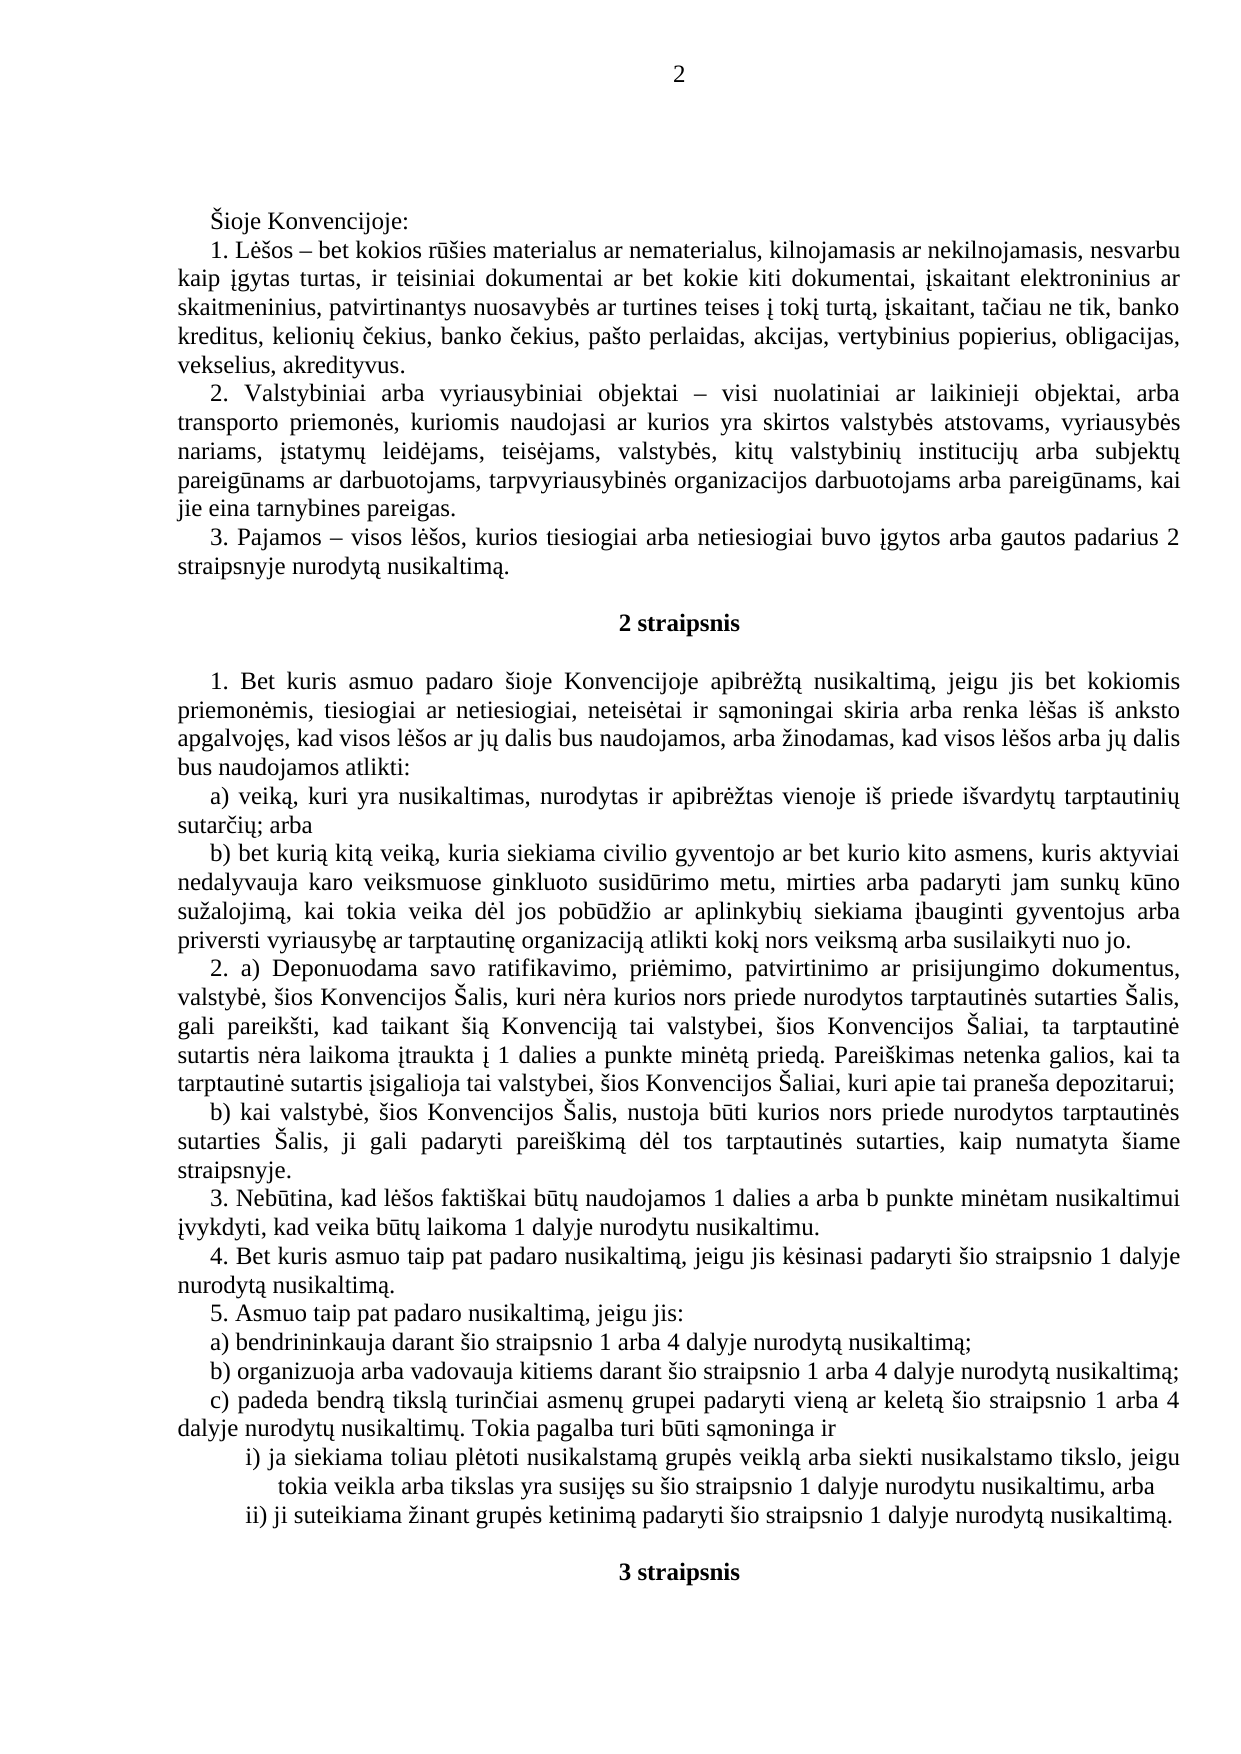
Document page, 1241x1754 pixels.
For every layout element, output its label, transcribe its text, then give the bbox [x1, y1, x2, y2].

text 5. Asmuo taip pat padaro nusikaltimą, jeigu jis: [177, 1298, 1181, 1327]
text a) bendrininkauja darant šio straipsnio 1 arba 4 dalyje nurodytą nusikaltimą; [177, 1327, 1181, 1356]
text c) padeda bendrą tikslą turinčiai asmenų grupei padaryti vieną ar keletą šio straipsnio 1 arba 4 dalyje nurodytų nusikaltimų. Tokia pagalba turi būti sąmoninga ir [177, 1385, 1181, 1442]
text 2. a) Deponuodama savo ratifikavimo, priėmimo, patvirtinimo ar prisijungimo dokumentus, valstybė, šios Konvencijos Šalis, kuri nėra kurios nors priede nurodytos tarptautinės sutarties Šalis, gali pareikšti, kad taikant šią Konvenciją tai valstybei, šios Konvencijos Šaliai, ta tarptautinė sutartis nėra laikoma įtraukta į 1 dalies a punkte minėtą priedą. Pareiškimas netenka galios, kai ta tarptautinė sutartis įsigalioja tai valstybei, šios Konvencijos Šaliai, kuri apie tai praneša depozitarui; [177, 953, 1181, 1097]
text i) ja siekiama toliau plėtoti nusikalstamą grupės veiklą arba siekti nusikalstamo tikslo, jeigu tokia veikla arba tikslas yra susijęs su šio straipsnio 1 dalyje nurodytu nusikaltimu, arba [245, 1442, 1181, 1500]
text b) organizuoja arba vadovauja kitiems darant šio straipsnio 1 arba 4 dalyje nurodytą nusikaltimą; [177, 1356, 1181, 1385]
text ii) ji suteikiama žinant grupės ketinimą padaryti šio straipsnio 1 dalyje nurodytą nusikaltimą. [245, 1500, 1181, 1528]
text 4. Bet kuris asmuo taip pat padaro nusikaltimą, jeigu jis kėsinasi padaryti šio straipsnio 1 dalyje nurodytą nusikaltimą. [177, 1241, 1181, 1298]
text 3. Pajamos – visos lėšos, kurios tiesiogiai arba netiesiogiai buvo įgytos arba gautos padarius 2 straipsnyje nurodytą nusikaltimą. [177, 522, 1181, 580]
text a) veiką, kuri yra nusikaltimas, nurodytas ir apibrėžtas vienoje iš priede išvardytų tarptautinių sutarčių; arba [177, 781, 1181, 838]
text 1. Bet kuris asmuo padaro šioje Konvencijoje apibrėžtą nusikaltimą, jeigu jis bet kokiomis priemonėmis, tiesiogiai ar netiesiogiai, neteisėtai ir sąmoningai skiria arba renka lėšas iš anksto apgalvojęs, kad visos lėšos ar jų dalis bus naudojamos, arba žinodamas, kad visos lėšos arba jų dalis bus naudojamos atlikti: [177, 666, 1181, 781]
text 3. Nebūtina, kad lėšos faktiškai būtų naudojamos 1 dalies a arba b punkte minėtam nusikaltimui įvykdyti, kad veika būtų laikoma 1 dalyje nurodytu nusikaltimu. [177, 1183, 1181, 1241]
text 1. Lėšos – bet kokios rūšies materialus ar nematerialus, kilnojamasis ar nekilnojamasis, nesvarbu kaip įgytas turtas, ir teisiniai dokumentai ar bet kokie kiti dokumentai, įskaitant elektroninius ar skaitmeninius, patvirtinantys nuosavybės ar turtines teises į tokį turtą, įskaitant, tačiau ne tik, banko kreditus, kelionių čekius, banko čekius, pašto perlaidas, akcijas, vertybinius popierius, obligacijas, vekselius, akredityvus. [177, 235, 1181, 378]
text b) bet kurią kitą veiką, kuria siekiama civilio gyventojo ar bet kurio kito asmens, kuris aktyviai nedalyvauja karo veiksmuose ginkluoto susidūrimo metu, mirties arba padaryti jam sunkų kūno sužalojimą, kai tokia veika dėl jos pobūdžio ar aplinkybių siekiama įbauginti gyventojus arba priversti vyriausybę ar tarptautinę organizaciją atlikti kokį nors veiksmą arba susilaikyti nuo jo. [177, 838, 1181, 953]
text 2 straipsnis [177, 608, 1181, 637]
text 2. Valstybiniai arba vyriausybiniai objektai – visi nuolatiniai ar laikinieji objektai, arba transporto priemonės, kuriomis naudojasi ar kurios yra skirtos valstybės atstovams, vyriausybės nariams, įstatymų leidėjams, teisėjams, valstybės, kitų valstybinių institucijų arba subjektų pareigūnams ar darbuotojams, tarpvyriausybinės organizacijos darbuotojams arba pareigūnams, kai jie eina tarnybines pareigas. [177, 378, 1181, 522]
text b) kai valstybė, šios Konvencijos Šalis, nustoja būti kurios nors priede nurodytos tarptautinės sutarties Šalis, ji gali padaryti pareiškimą dėl tos tarptautinės sutarties, kaip numatyta šiame straipsnyje. [177, 1097, 1181, 1183]
text 3 straipsnis [177, 1557, 1181, 1586]
text Šioje Konvencijoje: [177, 206, 1181, 235]
